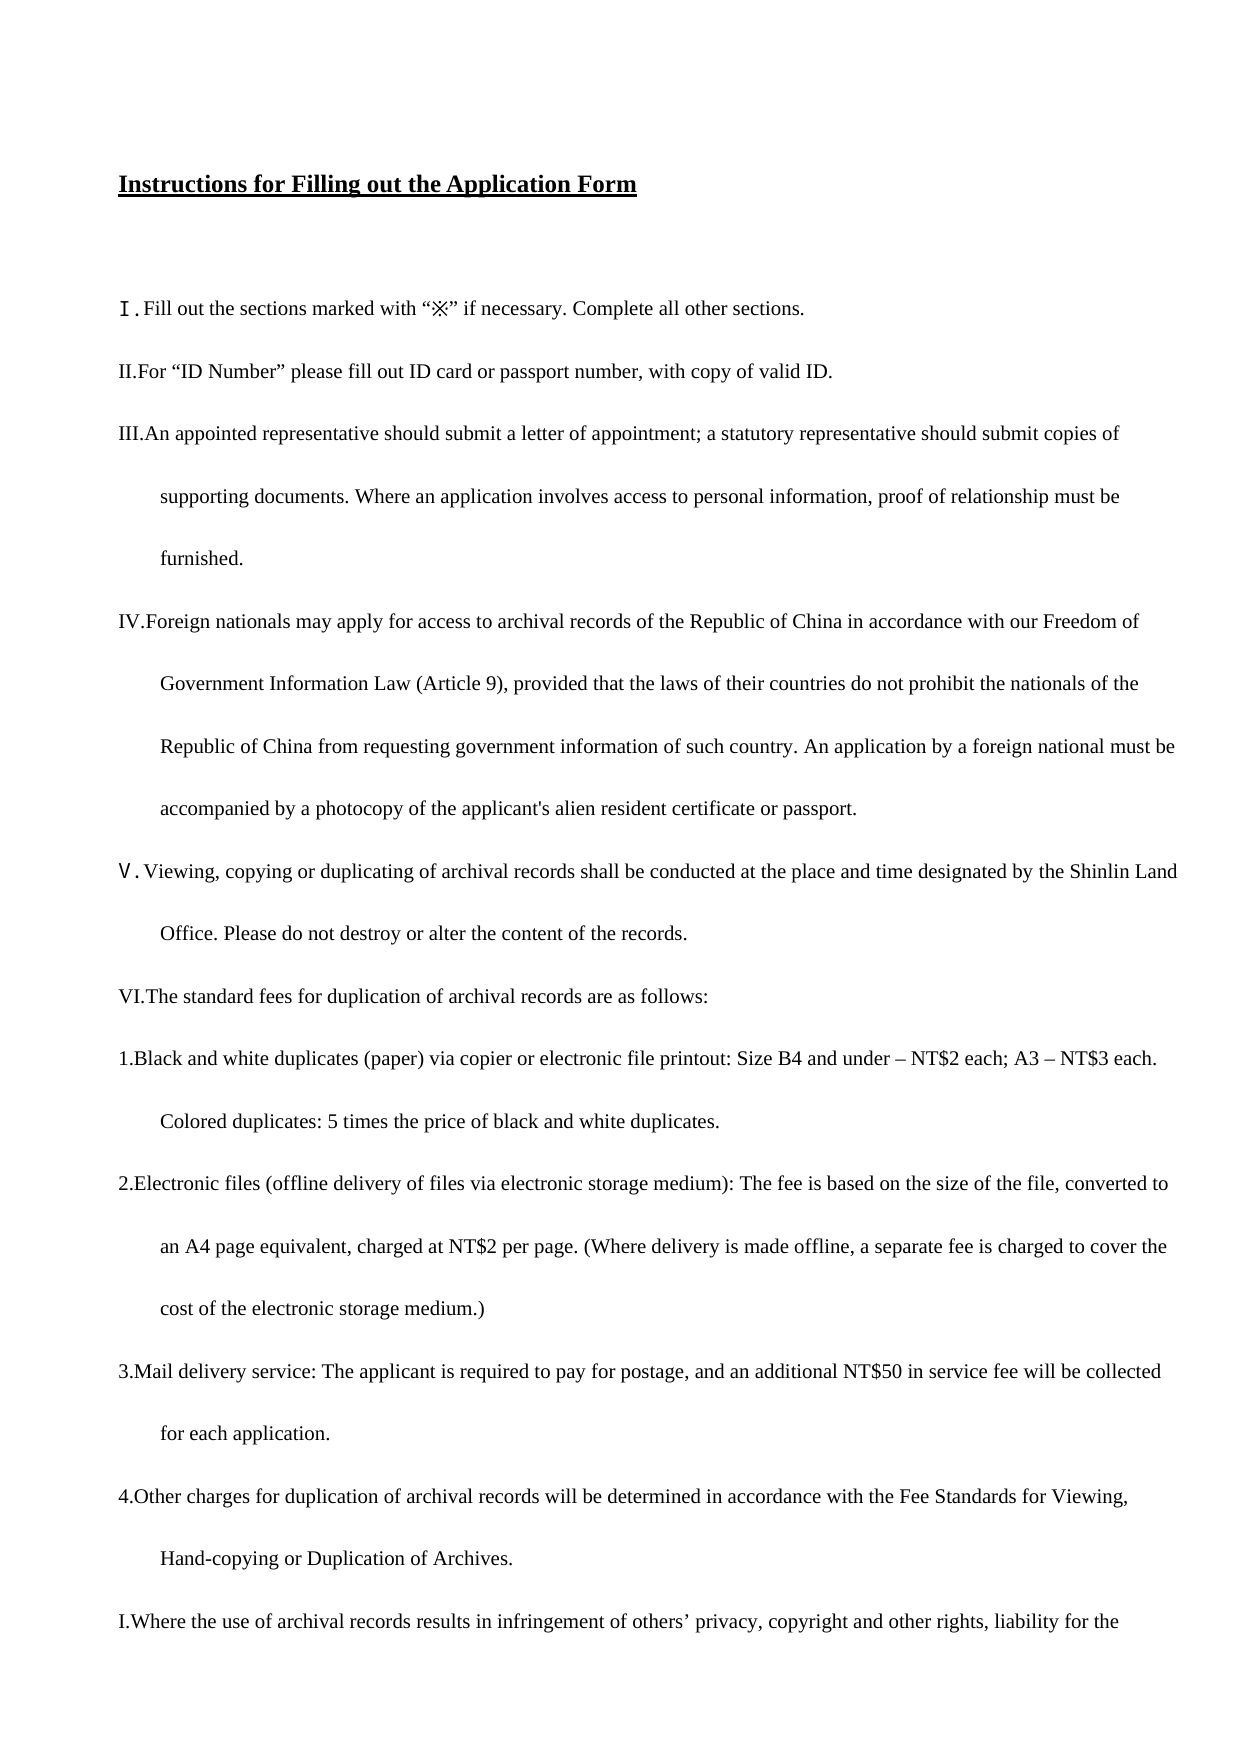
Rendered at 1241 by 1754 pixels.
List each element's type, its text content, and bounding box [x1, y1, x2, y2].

list For “ID Number” please fill out ID card or passport number, with copy of valid ID. [118, 329, 1181, 392]
text Instructions for Filling out the Application Form [118, 142, 1181, 204]
list The standard fees for duplication of archival records are as follows: [118, 954, 1181, 1017]
list Black and white duplicates (paper) via copier or electronic file printout: Size B4 and under – NT$2 each; A3 – NT$3 each. Colored duplicates: 5 times the price of black and white duplicates. [118, 1017, 1181, 1142]
list Mail delivery service: The applicant is required to pay for postage, and an additional NT$50 in service fee will be collected for each application. [118, 1329, 1181, 1454]
list Other charges for duplication of archival records will be determined in accordance with the Fee Standards for Viewing, Hand-copying or Duplication of Archives. [118, 1454, 1181, 1579]
list Viewing, copying or duplicating of archival records shall be conducted at the place and time designated by the Shinlin Land Office. Please do not destroy or alter the content of the records. [118, 829, 1181, 954]
list Where the use of archival records results in infringement of others’ privacy, copyright and other rights, liability for the [118, 1579, 1181, 1642]
list An appointed representative should submit a letter of appointment; a statutory representative should submit copies of supporting documents. Where an application involves access to personal information, proof of relationship must be furnished. [118, 392, 1181, 579]
list Electronic files (offline delivery of files via electronic storage medium): The fee is based on the size of the file, converted to an A4 page equivalent, charged at NT$2 per page. (Where delivery is made offline, a separate fee is charged to cover the cost of the electronic storage medium.) [118, 1142, 1181, 1329]
list Fill out the sections marked with “※” if necessary. Complete all other sections. [118, 267, 1181, 329]
list Foreign nationals may apply for access to archival records of the Republic of China in accordance with our Freedom of Government Information Law (Article 9), provided that the laws of their countries do not prohibit the nationals of the Republic of China from requesting government information of such country. An application by a foreign national must be accompanied by a photocopy of the applicant's alien resident certificate or passport. [118, 579, 1181, 829]
